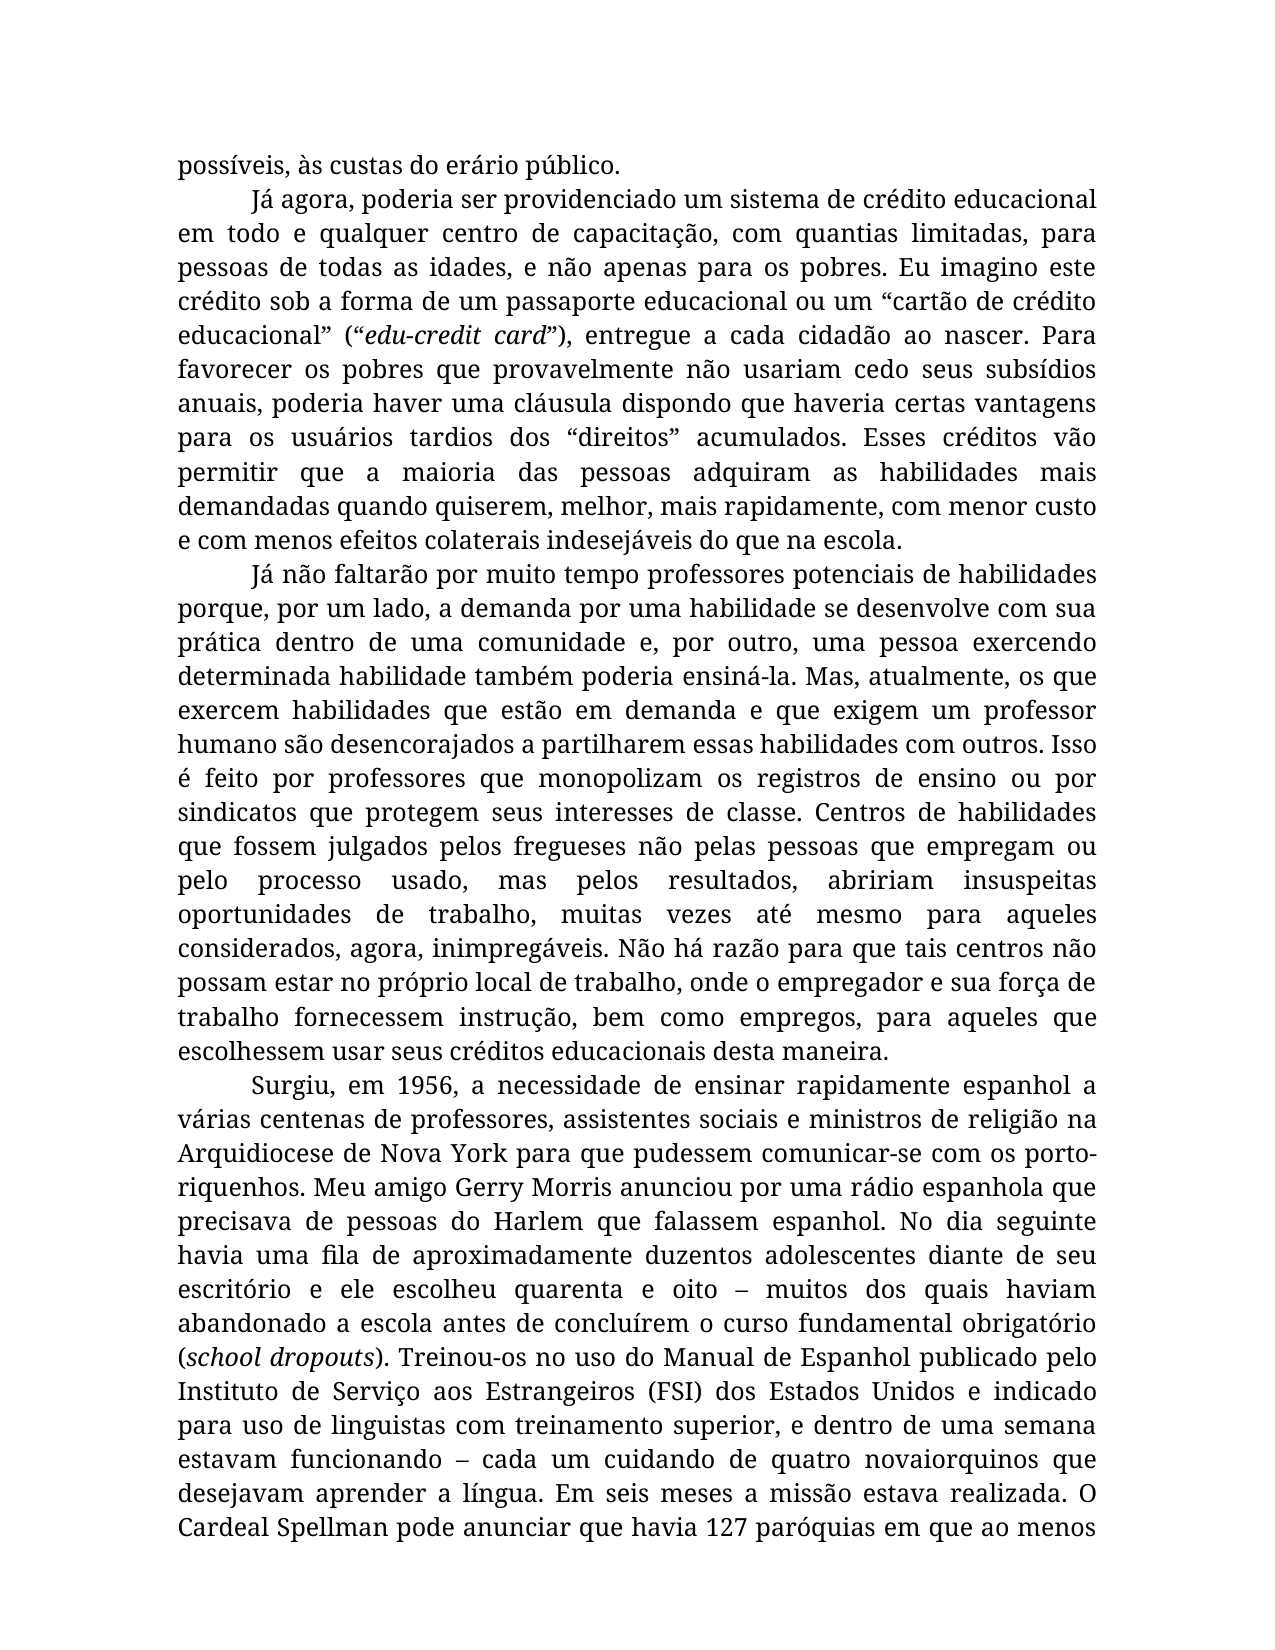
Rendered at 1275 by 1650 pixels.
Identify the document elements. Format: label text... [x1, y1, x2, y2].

text Já agora, poderia ser providenciado um sistema de crédito educacional em todo e qualquer centro de capacitação, com quantias limitadas, para pessoas de todas as idades, e não apenas para os pobres. Eu imagino este crédito sob a forma de um passaporte educacional ou um “cartão de crédito educacional” (“edu-credit card”), entregue a cada cidadão ao nascer. Para favorecer os pobres que provavelmente não usariam cedo seus subsídios anuais, poderia haver uma cláusula dispondo que haveria certas vantagens para os usuários tardios dos “direitos” acumulados. Esses créditos vão permitir que a maioria das pessoas adquiram as habilidades mais demandadas quando quiserem, melhor, mais rapidamente, com menor custo e com menos efeitos colaterais indesejáveis do que na escola. [177, 182, 1098, 556]
text Surgiu, em 1956, a necessidade de ensinar rapidamente espanhol a várias centenas de professores, assistentes sociais e ministros de religião na Arquidiocese de Nova York para que pudessem comunicar-se com os porto-riquenhos. Meu amigo Gerry Morris anunciou por uma rádio espanhola que precisava de pessoas do Harlem que falassem espanhol. No dia seguinte havia uma fila de aproximadamente duzentos adolescentes diante de seu escritório e ele escolheu quarenta e oito – muitos dos quais haviam abandonado a escola antes de concluírem o curso fundamental obrigatório (school dropouts). Treinou-os no uso do Manual de Espanhol publicado pelo Instituto de Serviço aos Estrangeiros (FSI) dos Estados Unidos e indicado para uso de linguistas com treinamento superior, e dentro de uma semana estavam funcionando – cada um cuidando de quatro novaiorquinos que desejavam aprender a língua. Em seis meses a missão estava realizada. O Cardeal Spellman pode anunciar que havia 127 paróquias em que ao menos [177, 1067, 1098, 1544]
text possíveis, às custas do erário público. [177, 148, 1098, 182]
text Já não faltarão por muito tempo professores potenciais de habilidades porque, por um lado, a demanda por uma habilidade se desenvolve com sua prática dentro de uma comunidade e, por outro, uma pessoa exercendo determinada habilidade também poderia ensiná-la. Mas, atualmente, os que exercem habilidades que estão em demanda e que exigem um professor humano são desencorajados a partilharem essas habilidades com outros. Isso é feito por professores que monopolizam os registros de ensino ou por sindicatos que protegem seus interesses de classe. Centros de habilidades que fossem julgados pelos fregueses não pelas pessoas que empregam ou pelo processo usado, mas pelos resultados, abririam insuspeitas oportunidades de trabalho, muitas vezes até mesmo para aqueles considerados, agora, inimpregáveis. Não há razão para que tais centros não possam estar no próprio local de trabalho, onde o empregador e sua força de trabalho fornecessem instrução, bem como empregos, para aqueles que escolhessem usar seus créditos educacionais desta maneira. [177, 556, 1098, 1067]
